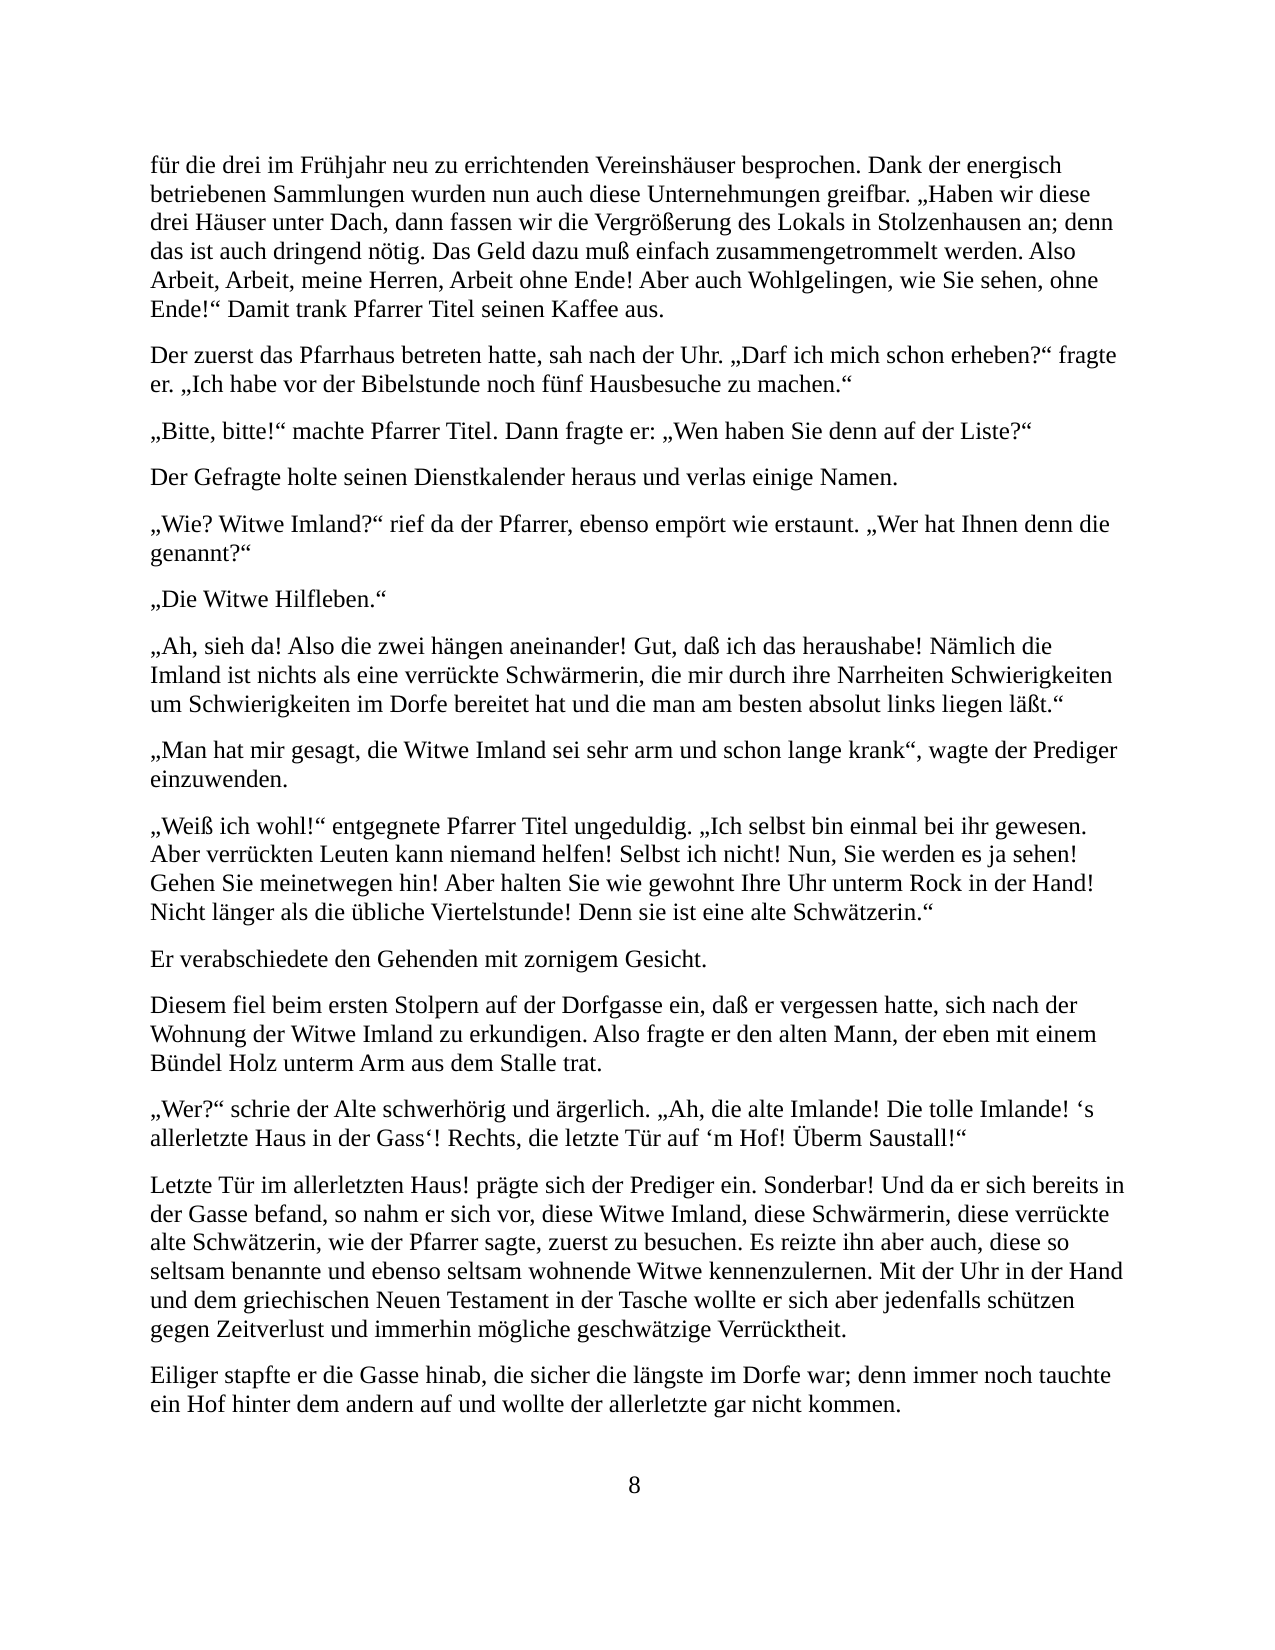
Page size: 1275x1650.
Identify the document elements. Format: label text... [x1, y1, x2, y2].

text „Weiß ich wohl!“ entgegnete Pfarrer Titel ungeduldig. „Ich selbst bin einmal bei ihr gewesen. Aber verrückten Leuten kann niemand helfen! Selbst ich nicht! Nun, Sie werden es ja sehen! Gehen Sie meinetwegen hin! Aber halten Sie wie gewohnt Ihre Uhr unterm Rock in der Hand! Nicht länger als die übliche Viertelstunde! Denn sie ist eine alte Schwätzerin.“ [150, 811, 1125, 926]
text „Ah, sieh da! Also die zwei hängen aneinander! Gut, daß ich das heraushabe! Nämlich die Imland ist nichts als eine verrückte Schwärmerin, die mir durch ihre Narrheiten Schwierigkeiten um Schwierigkeiten im Dorfe bereitet hat und die man am besten absolut links liegen läßt.“ [150, 631, 1125, 717]
text „Wer?“ schrie der Alte schwerhörig und ärgerlich. „Ah, die alte Imlande! Die tolle Imlande! ‘s allerletzte Haus in der Gass‘! Rechts, die letzte Tür auf ‘m Hof! Überm Saustall!“ [150, 1094, 1125, 1152]
text „Die Witwe Hilfleben.“ [150, 584, 1125, 613]
text Eiliger stapfte er die Gasse hinab, die sicher die längste im Dorfe war; denn immer noch tauchte ein Hof hinter dem andern auf und wollte der allerletzte gar nicht kommen. [150, 1360, 1125, 1418]
text Er verabschiedete den Gehenden mit zornigem Gesicht. [150, 944, 1125, 972]
text „Man hat mir gesagt, die Witwe Imland sei sehr arm und schon lange krank“, wagte der Prediger einzuwenden. [150, 735, 1125, 793]
text Der Gefragte holte seinen Dienstkalender heraus und verlas einige Namen. [150, 462, 1125, 491]
text Der zuerst das Pfarrhaus betreten hatte, sah nach der Uhr. „Darf ich mich schon erheben?“ fragte er. „Ich habe vor der Bibelstunde noch fünf Hausbesuche zu machen.“ [150, 340, 1125, 398]
text Letzte Tür im allerletzten Haus! prägte sich der Prediger ein. Sonderbar! Und da er sich bereits in der Gasse befand, so nahm er sich vor, diese Witwe Imland, diese Schwärmerin, diese verrückte alte Schwätzerin, wie der Pfarrer sagte, zuerst zu besuchen. Es reizte ihn aber auch, diese so seltsam benannte und ebenso seltsam wohnende Witwe kennenzulernen. Mit der Uhr in der Hand und dem griechischen Neuen Testament in der Tasche wollte er sich aber jedenfalls schützen gegen Zeitverlust und immerhin mögliche geschwätzige Verrücktheit. [150, 1170, 1125, 1342]
text für die drei im Frühjahr neu zu errichtenden Vereinshäuser besprochen. Dank der energisch betriebenen Sammlungen wurden nun auch diese Unternehmungen greifbar. „Haben wir diese drei Häuser unter Dach, dann fassen wir die Vergrößerung des Lokals in Stolzenhausen an; denn das ist auch dringend nötig. Das Geld dazu muß einfach zusammengetrommelt werden. Also Arbeit, Arbeit, meine Herren, Arbeit ohne Ende! Aber auch Wohlgelingen, wie Sie sehen, ohne Ende!“ Damit trank Pfarrer Titel seinen Kaffee aus. [150, 150, 1125, 322]
text „Wie? Witwe Imland?“ rief da der Pfarrer, ebenso empört wie erstaunt. „Wer hat Ihnen denn die genannt?“ [150, 509, 1125, 567]
text Diesem fiel beim ersten Stolpern auf der Dorfgasse ein, daß er vergessen hatte, sich nach der Wohnung der Witwe Imland zu erkundigen. Also fragte er den alten Mann, der eben mit einem Bündel Holz unterm Arm aus dem Stalle trat. [150, 990, 1125, 1077]
text „Bitte, bitte!“ machte Pfarrer Titel. Dann fragte er: „Wen haben Sie denn auf der Liste?“ [150, 416, 1125, 444]
